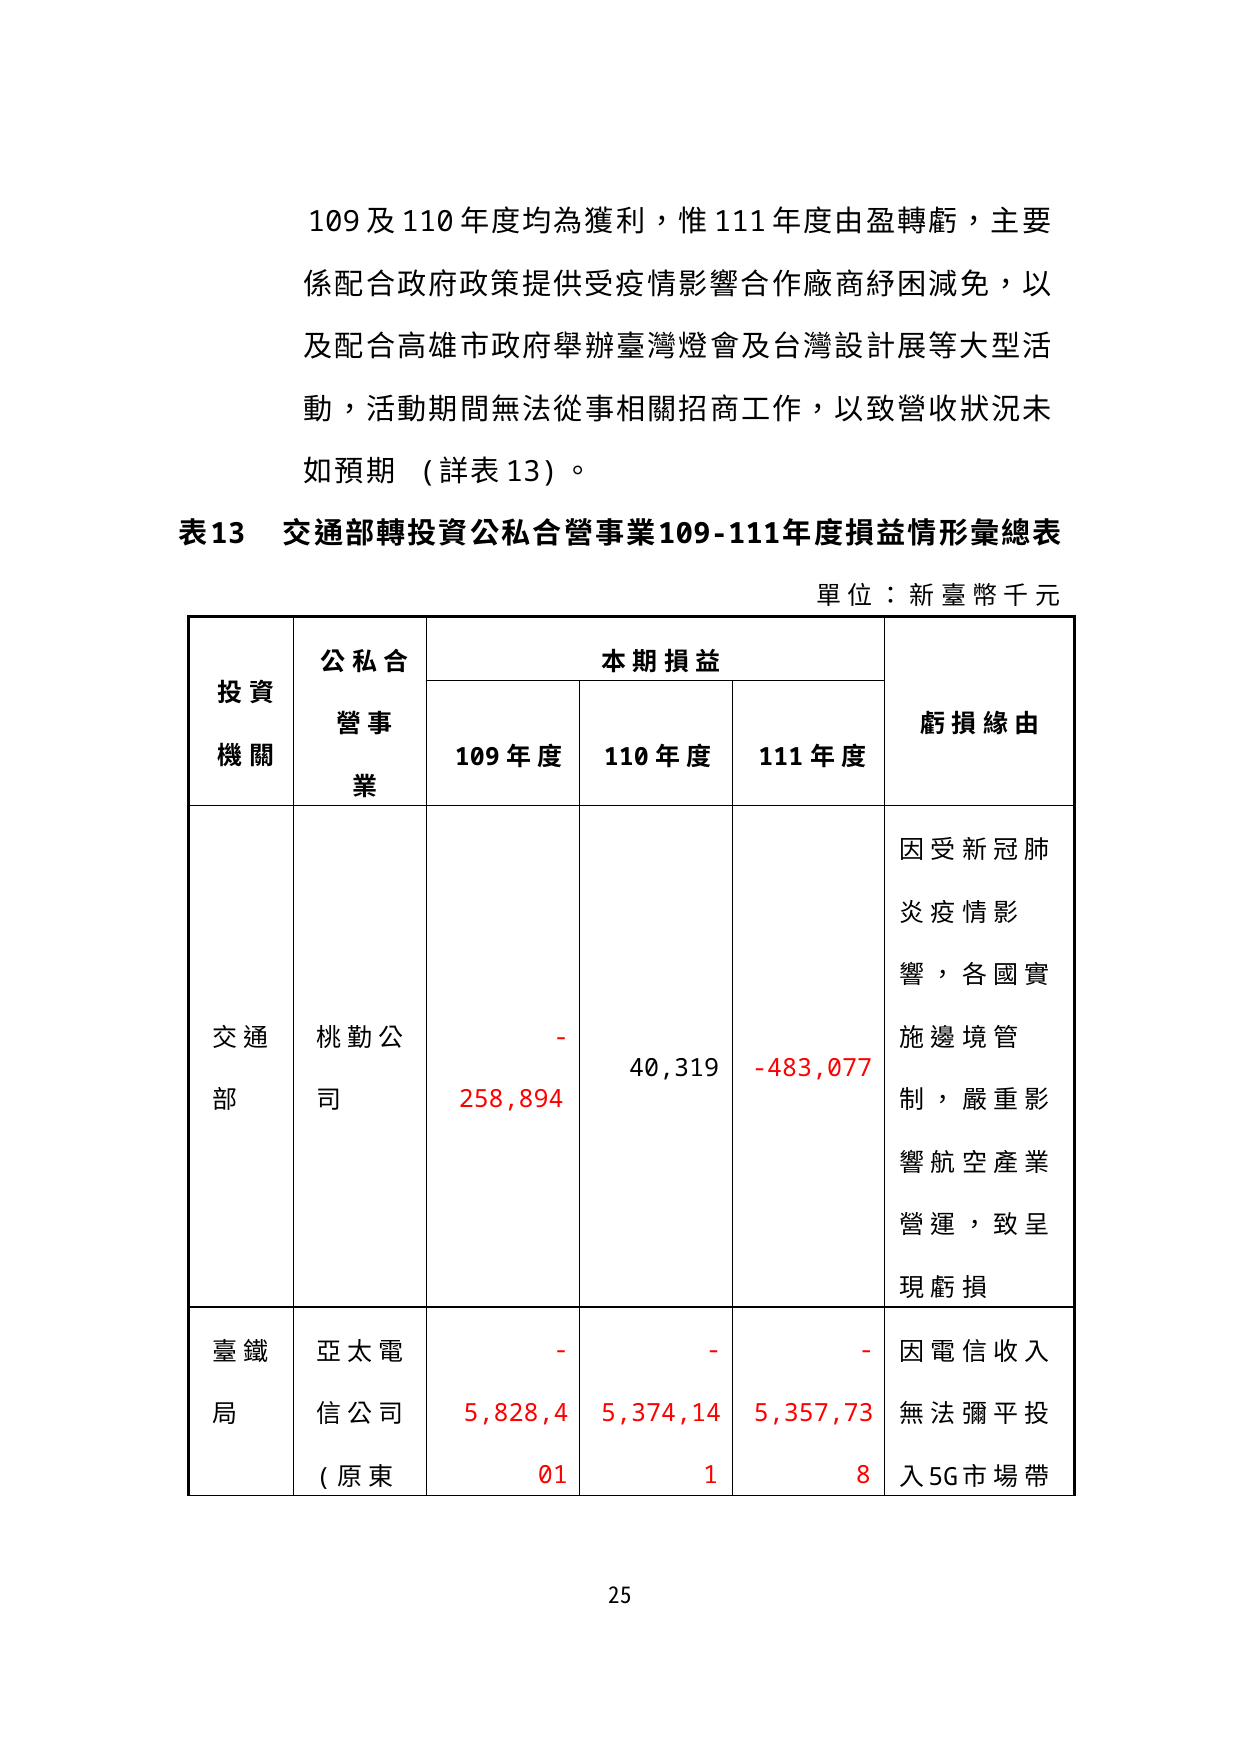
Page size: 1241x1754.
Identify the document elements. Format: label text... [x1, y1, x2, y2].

table_cell 亞太電信公司(原東森寬頻電信公司） [294, 1308, 426, 1495]
table_cell 因受新冠肺炎疫情影響，各國實施邊境管制，嚴重影響航空產業營運，致呈現虧損 [885, 806, 1073, 1306]
table_cell -483,077 [733, 806, 884, 1306]
table_cell -258,894 [427, 806, 579, 1306]
table_cell -5,374,141 [580, 1308, 732, 1495]
table_header 投資 機關 [190, 618, 293, 805]
table_cell 40,319 [580, 806, 732, 1306]
table_cell 臺鐵局 [190, 1308, 293, 1495]
text 表13 交通部轉投資公私合營事業109-111年度損益情形彙總表 [177, 490, 1063, 552]
table_cell 111年度 [733, 681, 884, 805]
table_header 虧損緣由 [885, 618, 1073, 805]
table_cell 因電信收入無法彌平投入5G市場帶 [885, 1308, 1073, 1495]
table_header 本期損益 [427, 618, 884, 680]
table_cell 交通部 [190, 806, 293, 1306]
text 單位：新臺幣千元 [192, 552, 1063, 615]
table_cell -5,357,738 [733, 1308, 884, 1495]
table_cell -5,828,401 [427, 1308, 579, 1495]
table_cell 109年度 [427, 681, 579, 805]
table_header 公私合營事 業 [294, 618, 426, 805]
table_cell 110年度 [580, 681, 732, 805]
table_cell 桃勤公司 [294, 806, 426, 1306]
text (2)部分事業營運轉盈為虧：交通部直接投資之桃勤公司，110年本期淨利為4,031萬9千元，惟因受新冠肺炎疫情影響，各國實施邊境管制，嚴重影響航空產業營運，致111年度由盈轉虧，當期淨損4億8,307萬7千元。另交通部所屬臺灣港務公司投資之高雄港區土地開發公司，109及110年度均為獲利，惟111年度由盈轉虧，主要係配合政府政策提供受疫情影響合作廠商紓困減免，以及配合高雄市政府舉辦臺灣燈會及台灣設計展等大型活動，活動期間無法從事相關招商工作，以致營收狀況未如預期 (詳表13)。 [266, 177, 1063, 490]
